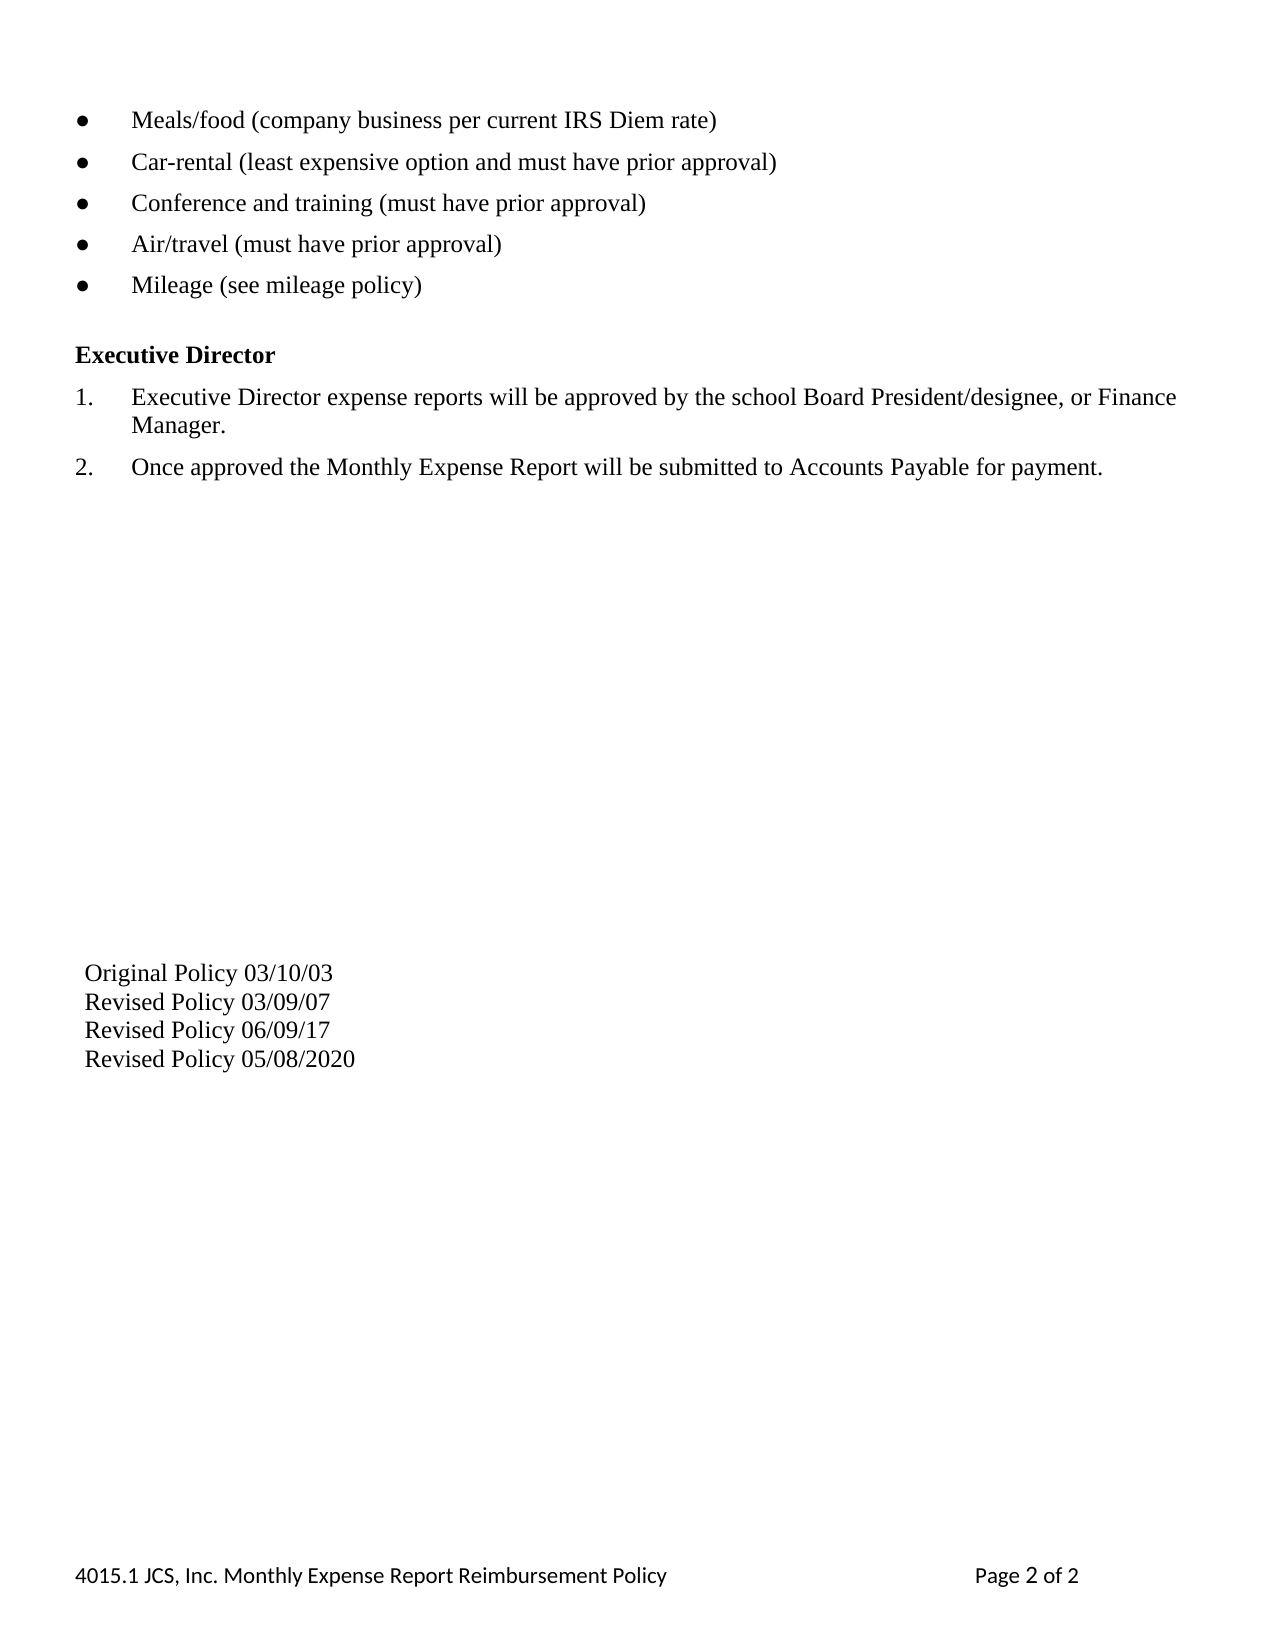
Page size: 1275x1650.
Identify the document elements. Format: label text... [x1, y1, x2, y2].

list Car-rental (least expensive option and must have prior approval) [75, 147, 1200, 176]
list Mileage (see mileage policy) [75, 271, 1200, 299]
list Meals/food (company business per current IRS Diem rate) [75, 106, 1200, 134]
list Conference and training (must have prior approval) [75, 188, 1200, 217]
list Air/travel (must have prior approval) [75, 229, 1200, 258]
text Revised Policy 03/09/07 [75, 987, 1200, 1015]
text Executive Director [75, 341, 1200, 369]
text Revised Policy 05/08/2020 [75, 1044, 1200, 1073]
text Revised Policy 06/09/17 [75, 1015, 1200, 1044]
list Once approved the Monthly Expense Report will be submitted to Accounts Payable for payment. [75, 452, 1200, 481]
list Executive Director expense reports will be approved by the school Board President/designee, or Finance Manager. [75, 382, 1200, 439]
text Original Policy 03/10/03 [75, 958, 1200, 987]
